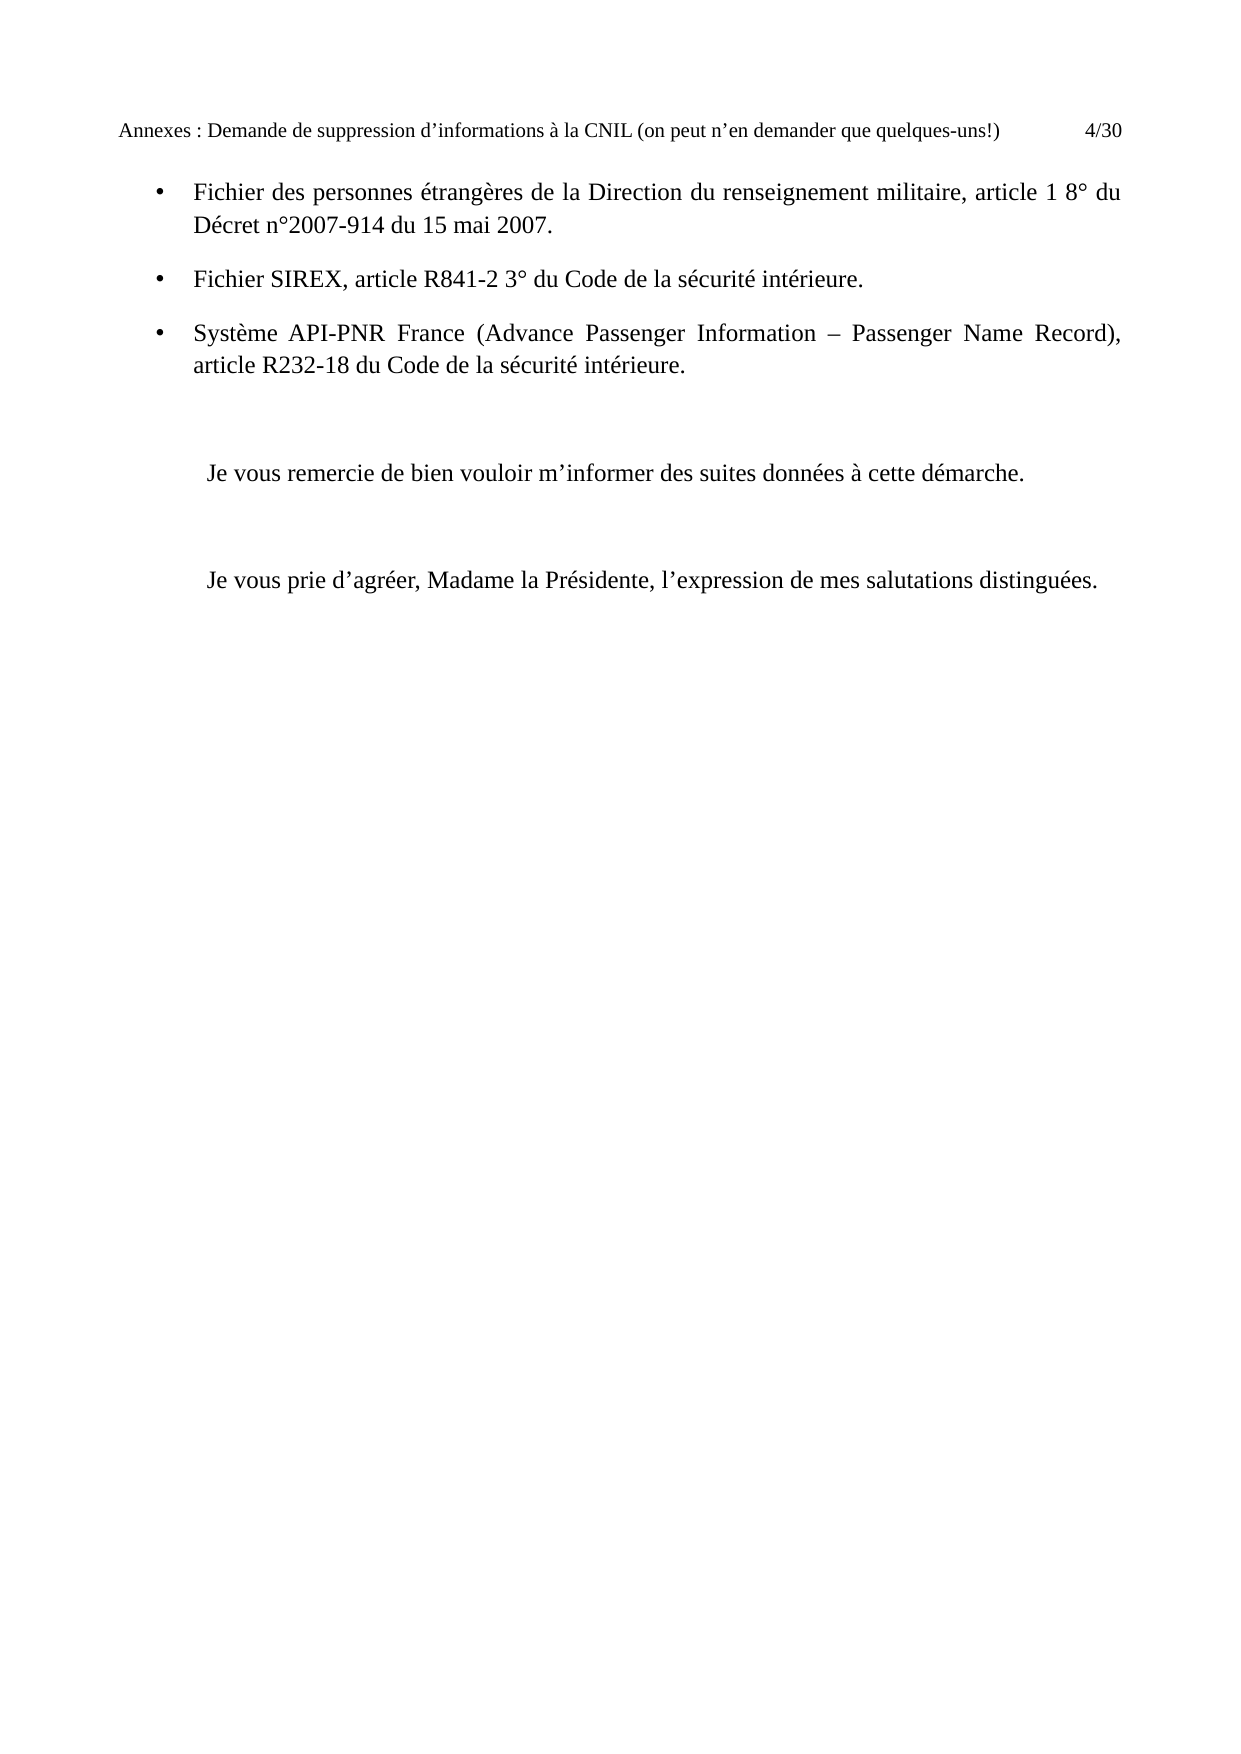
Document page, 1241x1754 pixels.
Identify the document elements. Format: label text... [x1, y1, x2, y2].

list Fichier des personnes étrangères de la Direction du renseignement militaire, article 1 8° du Décret n°2007-914 du 15 mai 2007. [156, 177, 1122, 239]
text Je vous remercie de bien vouloir m’informer des suites données à cette démarche. [118, 458, 1122, 487]
list Fichier SIREX, article R841-2 3° du Code de la sécurité intérieure. [156, 264, 1122, 293]
text Je vous prie d’agréer, Madame la Présidente, l’expression de mes salutations distinguées. [118, 566, 1122, 594]
list Système API-PNR France (Advance Passenger Information – Passenger Name Record), article R232-18 du Code de la sécurité intérieure. [156, 318, 1122, 379]
